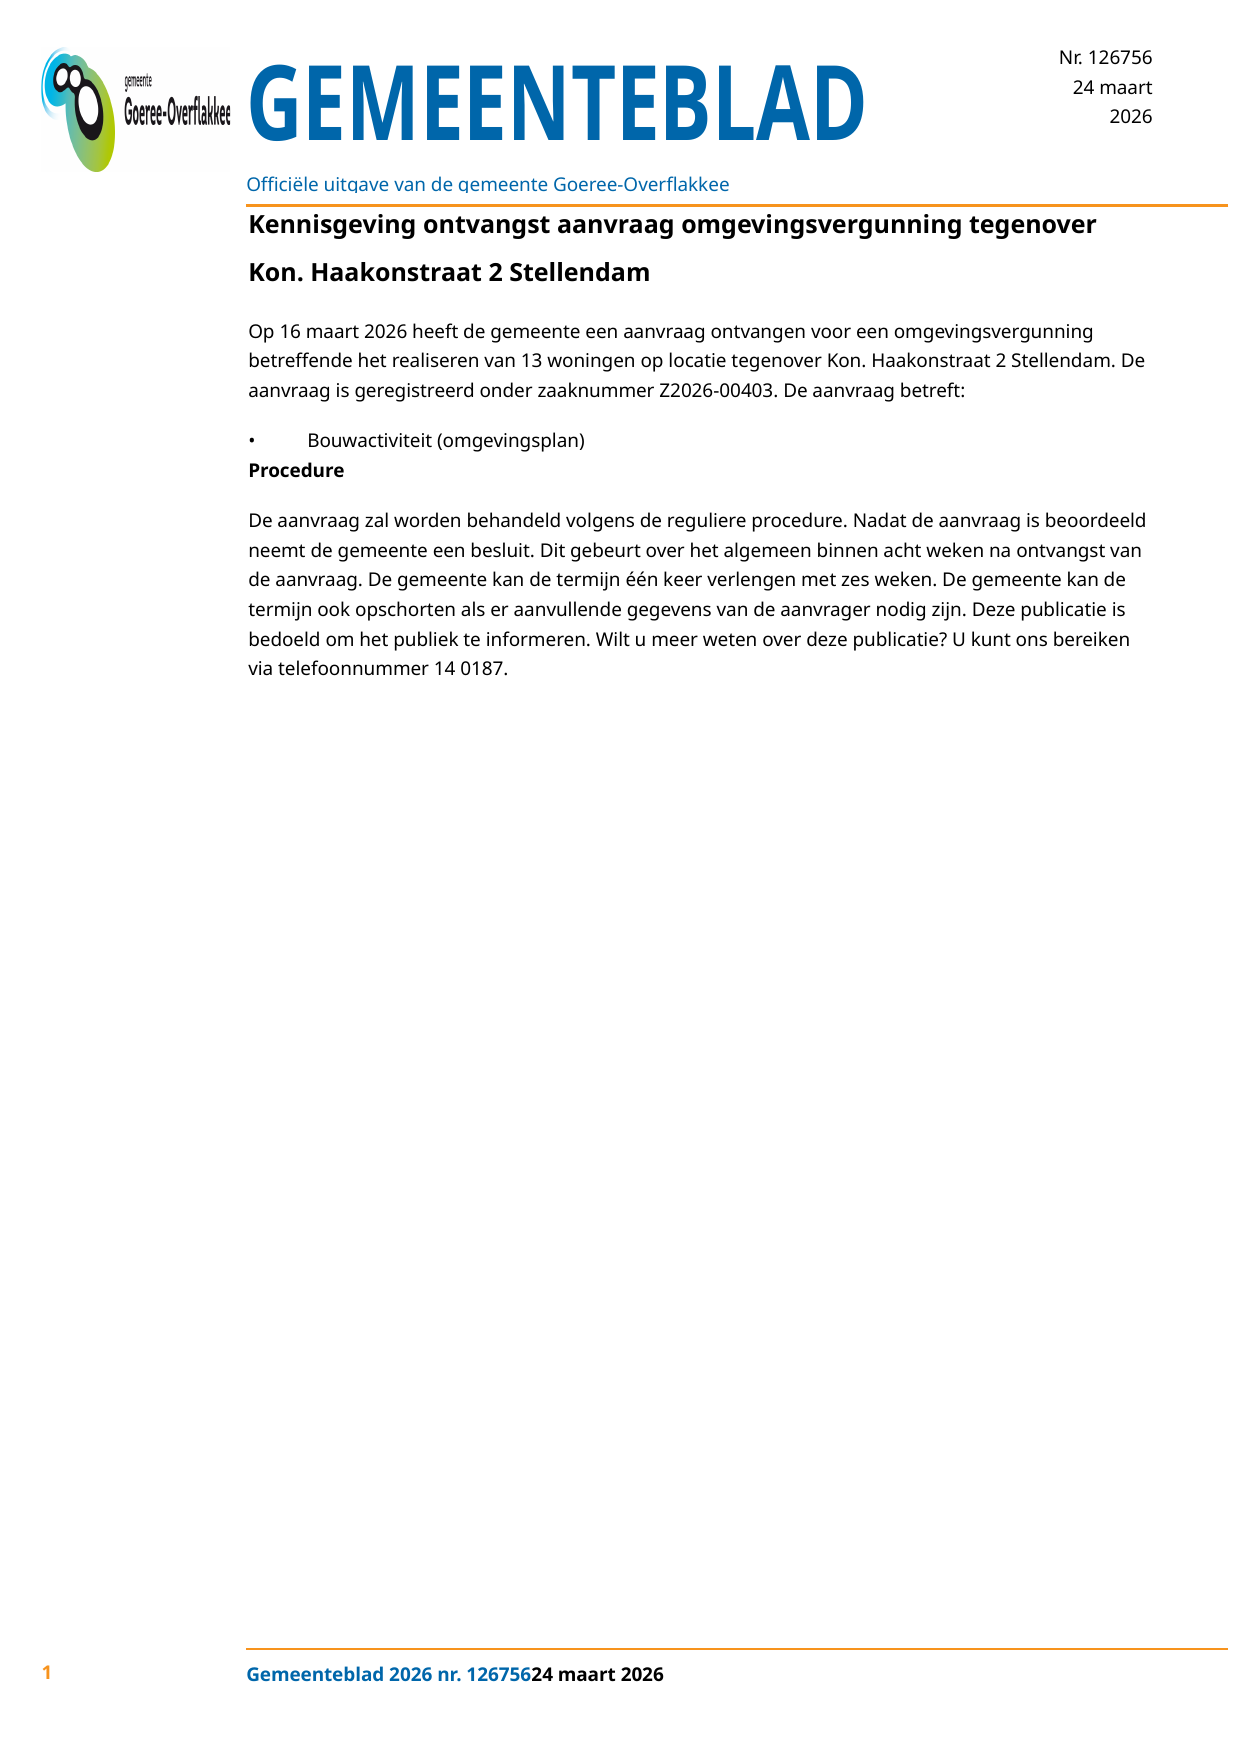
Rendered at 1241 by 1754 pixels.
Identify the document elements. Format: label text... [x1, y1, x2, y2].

list Bouwactiviteit (omgevingsplan) [248, 427, 1152, 453]
text Op 16 maart 2026 heeft de gemeente een aanvraag ontvangen voor een omgevingsvergunning betreffende het realiseren van 13 woningen op locatie tegenover Kon. Haakonstraat 2 Stellendam. De aanvraag is geregistreerd onder zaaknummer Z2026-00403. De aanvraag betreft: [248, 318, 1152, 403]
text De aanvraag zal worden behandeld volgens de reguliere procedure. Nadat de aanvraag is beoordeeld neemt de gemeente een besluit. Dit gebeurt over het algemeen binnen acht weken na ontvangst van de aanvraag. De gemeente kan de termijn één keer verlengen met zes weken. De gemeente kan de termijn ook opschorten als er aanvullende gegevens van de aanvrager nodig zijn. Deze publicatie is bedoeld om het publiek te informeren. Wilt u meer weten over deze publicatie? U kunt ons bereiken via telefoonnummer 14 0187. [248, 507, 1152, 681]
text Procedure [248, 457, 1152, 483]
text Kennisgeving ontvangst aanvraag omgevingsvergunning tegenover Kon. Haakonstraat 2 Stellendam [248, 207, 1152, 288]
picture [41, 47, 231, 172]
